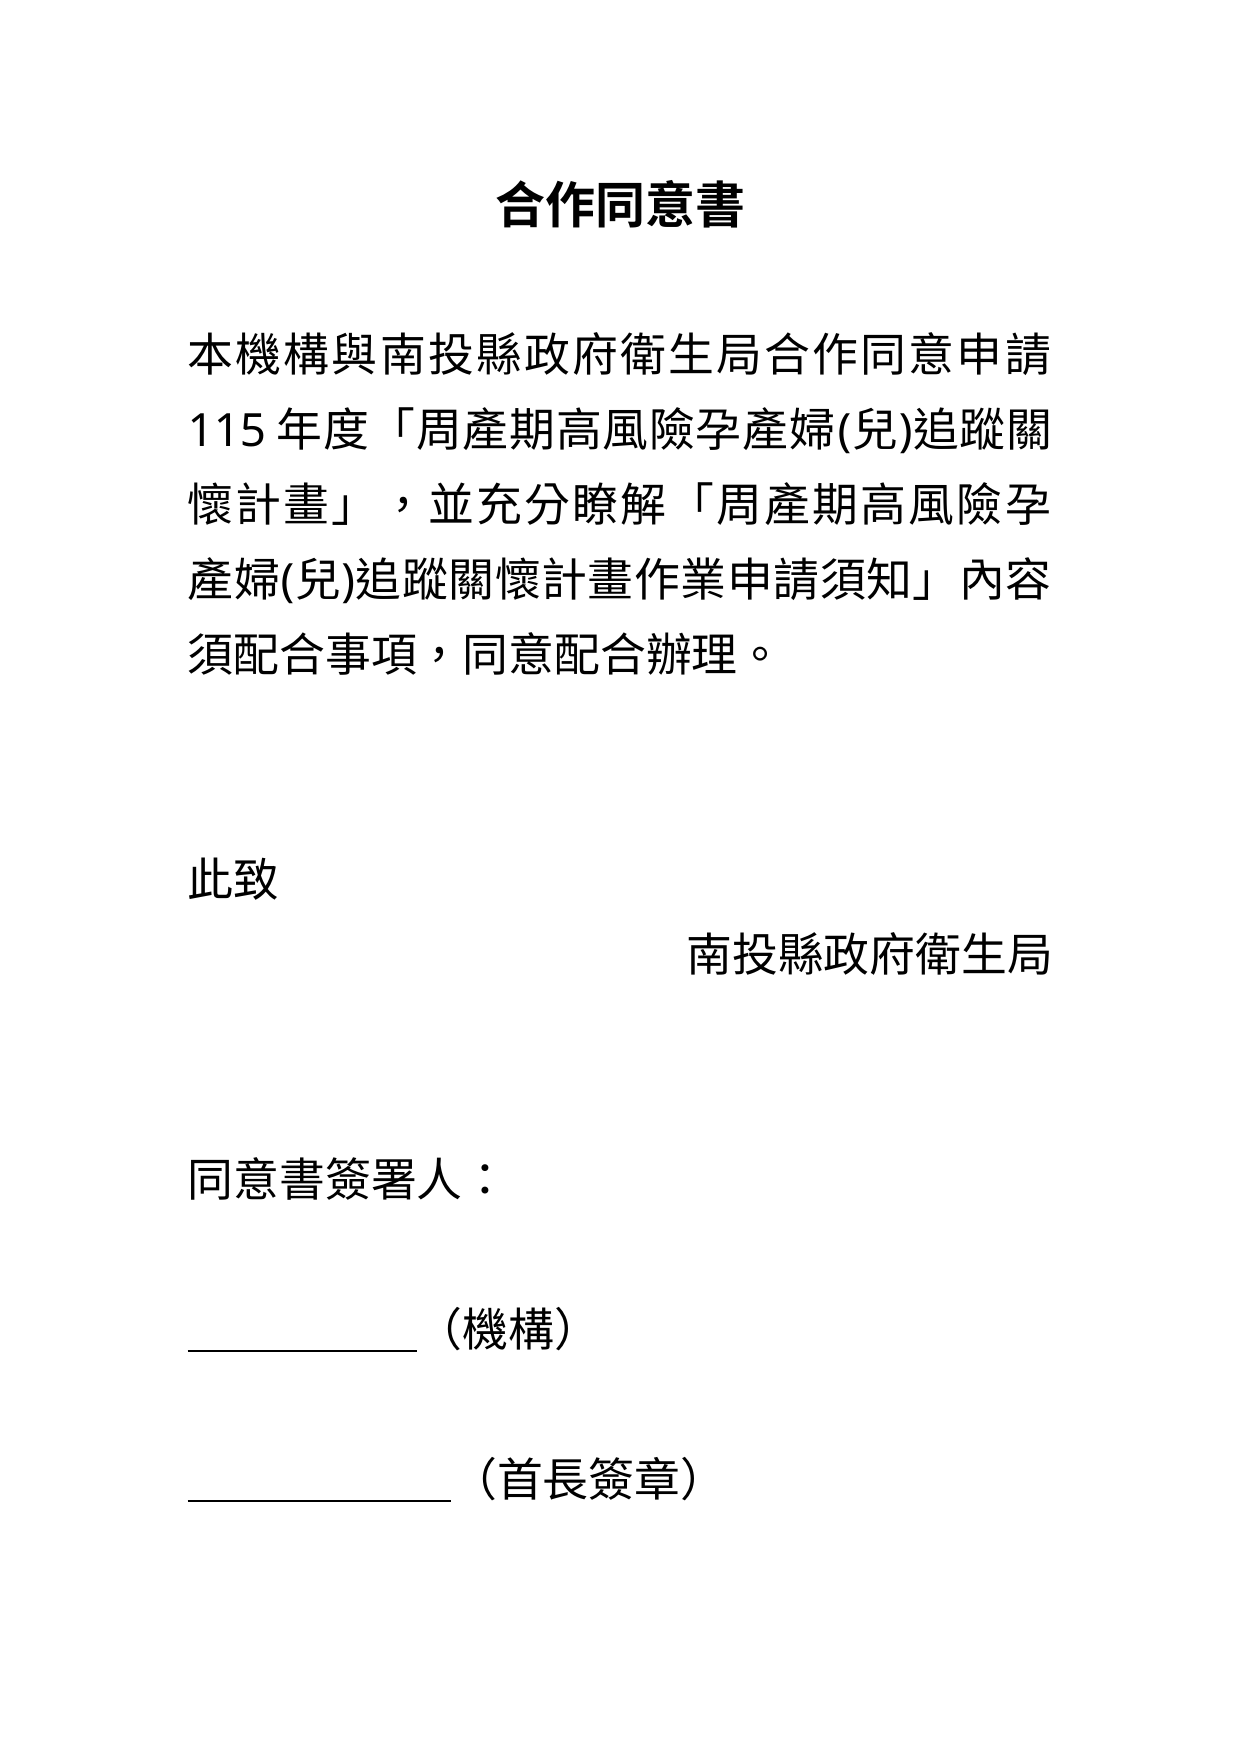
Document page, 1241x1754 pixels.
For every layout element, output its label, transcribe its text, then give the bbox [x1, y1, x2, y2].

text 此致 [187, 839, 1053, 914]
text 同意書簽署人： [187, 1139, 1053, 1214]
text 南投縣政府衛生局 [187, 914, 1053, 989]
text 合作同意書 [187, 164, 1053, 239]
text 本機構與南投縣政府衛生局合作同意申請115年度「周產期高風險孕產婦(兒)追蹤關懷計畫」，並充分瞭解「周產期高風險孕產婦(兒)追蹤關懷計畫作業申請須知」內容須配合事項，同意配合辦理。 [187, 314, 1053, 689]
text （機構） [187, 1289, 1053, 1364]
text （首長簽章） [187, 1439, 1053, 1514]
